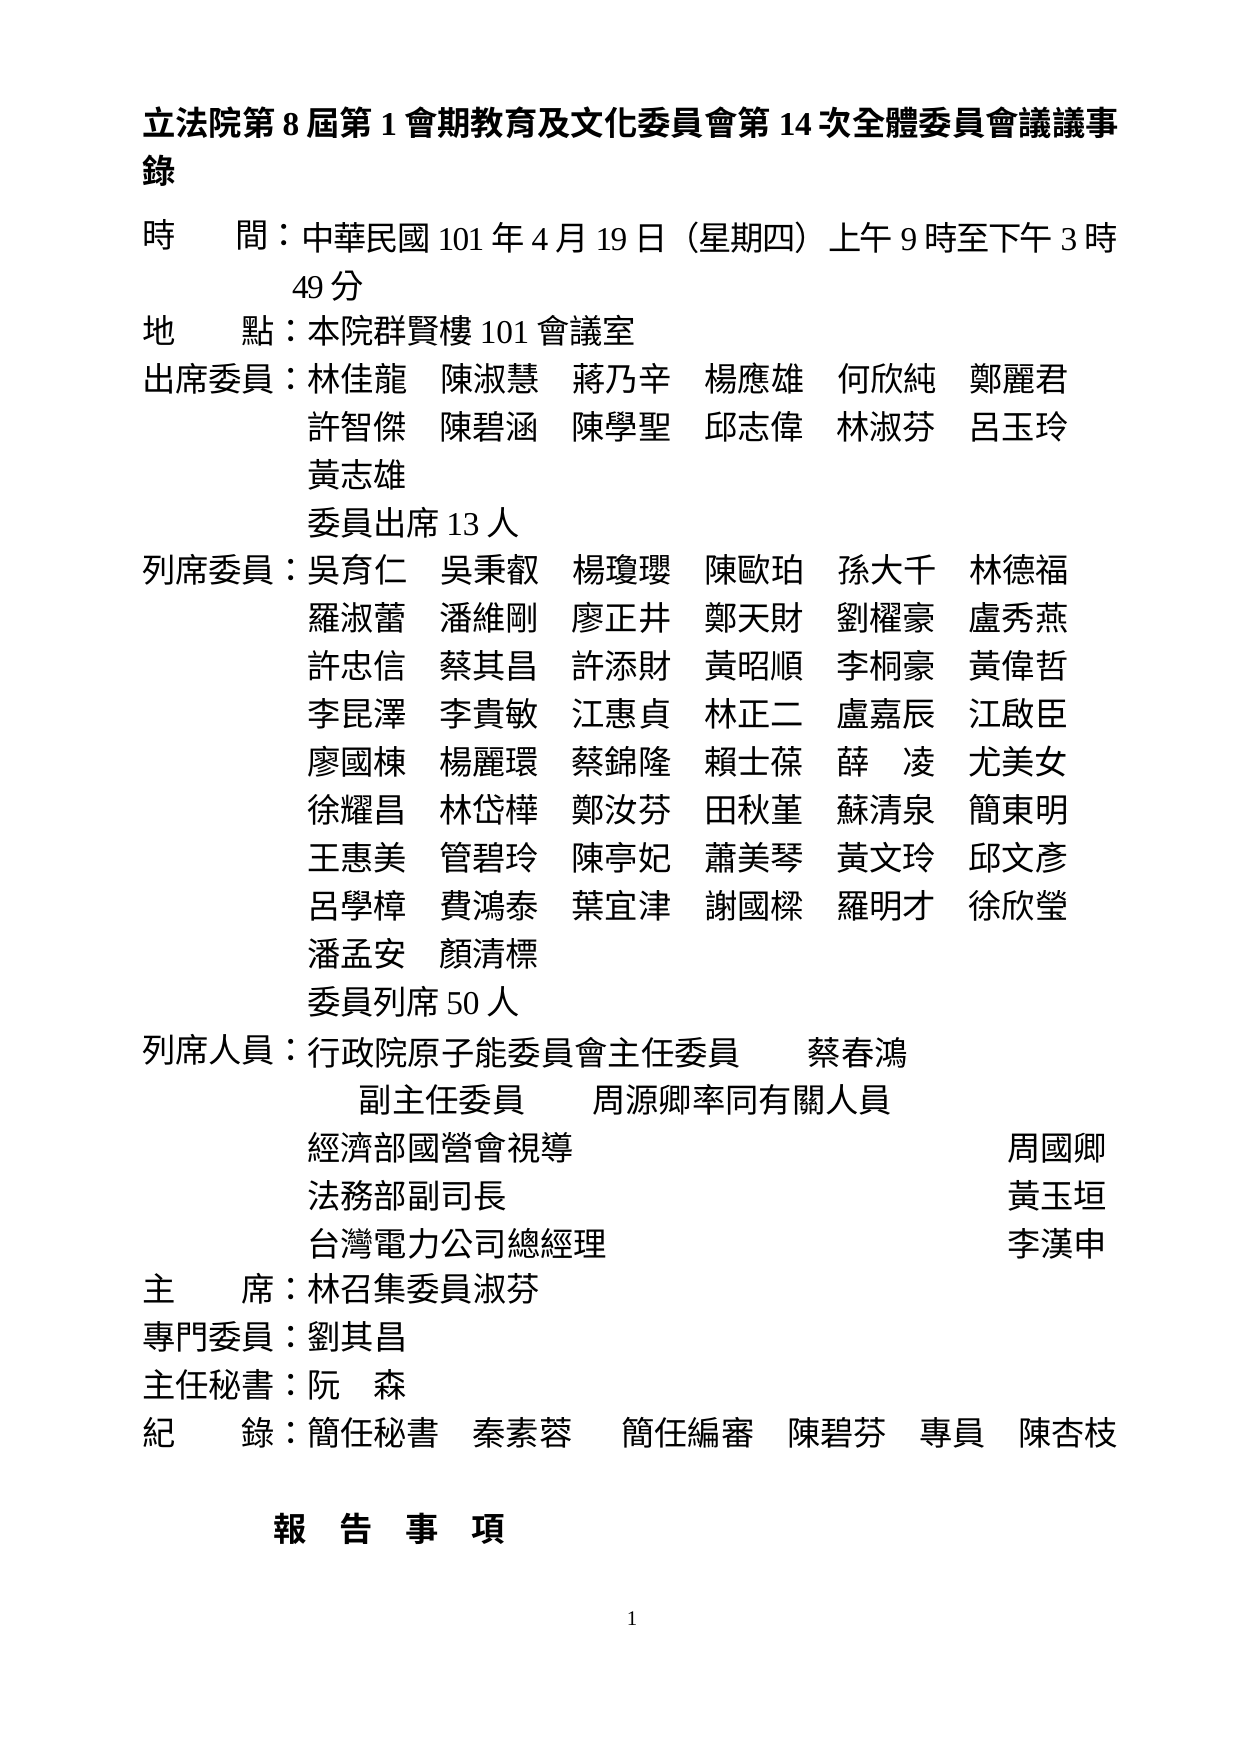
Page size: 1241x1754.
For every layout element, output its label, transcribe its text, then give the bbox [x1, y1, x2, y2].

text 立法院第8屆第1會期教育及文化委員會第14次全體委員會議議事錄 [142, 97, 1120, 193]
text 主 席：林召集委員淑芬 [142, 1266, 1120, 1314]
text 主任秘書：阮 森 [142, 1362, 1120, 1410]
text 許智傑 陳碧涵 陳學聖 邱志偉 林淑芬 呂玉玲 [307, 404, 1120, 452]
text 副主任委員 周源卿率同有關人員 [142, 1074, 1120, 1122]
text 委員出席13人 [307, 499, 1120, 547]
text 經濟部國營會視導 周國卿 [307, 1122, 1120, 1170]
text 法務部副司長 黃玉垣 [307, 1170, 1120, 1218]
text 徐耀昌 林岱樺 鄭汝芬 田秋堇 蘇清泉 簡東明 [307, 787, 1120, 835]
text 廖國棟 楊麗環 蔡錦隆 賴士葆 薛 凌 尤美女 [307, 739, 1120, 787]
text 王惠美 管碧玲 陳亭妃 蕭美琴 黃文玲 邱文彥 [307, 835, 1120, 883]
text 報 告 事 項 [142, 1506, 1120, 1554]
text 時 間：中華民國101年4月19日（星期四）上午9時至下午3時49分 [142, 212, 1120, 308]
text 地 點：本院群賢樓101會議室 [142, 308, 1120, 356]
text 黃志雄 [307, 452, 1120, 499]
text 台灣電力公司總經理 李漢申 [307, 1218, 1120, 1266]
text 紀 錄：簡任秘書 秦素蓉 簡任編審 陳碧芬 專員 陳杏枝 [142, 1410, 1120, 1458]
text 列席委員：吳育仁 吳秉叡 楊瓊瓔 陳歐珀 孫大千 林德福 [142, 547, 1120, 595]
text 潘孟安 顏清標 [307, 931, 1120, 979]
text 列席人員：行政院原子能委員會主任委員 蔡春鴻 [142, 1027, 1120, 1074]
text 委員列席50人 [307, 979, 1120, 1027]
text 呂學樟 費鴻泰 葉宜津 謝國樑 羅明才 徐欣瑩 [307, 883, 1120, 931]
text 李昆澤 李貴敏 江惠貞 林正二 盧嘉辰 江啟臣 [307, 691, 1120, 739]
text 專門委員：劉其昌 [142, 1314, 1120, 1362]
text 出席委員：林佳龍 陳淑慧 蔣乃辛 楊應雄 何欣純 鄭麗君 [142, 356, 1120, 404]
text 許忠信 蔡其昌 許添財 黃昭順 李桐豪 黃偉哲 [307, 643, 1120, 691]
text 羅淑蕾 潘維剛 廖正井 鄭天財 劉櫂豪 盧秀燕 [307, 595, 1120, 643]
